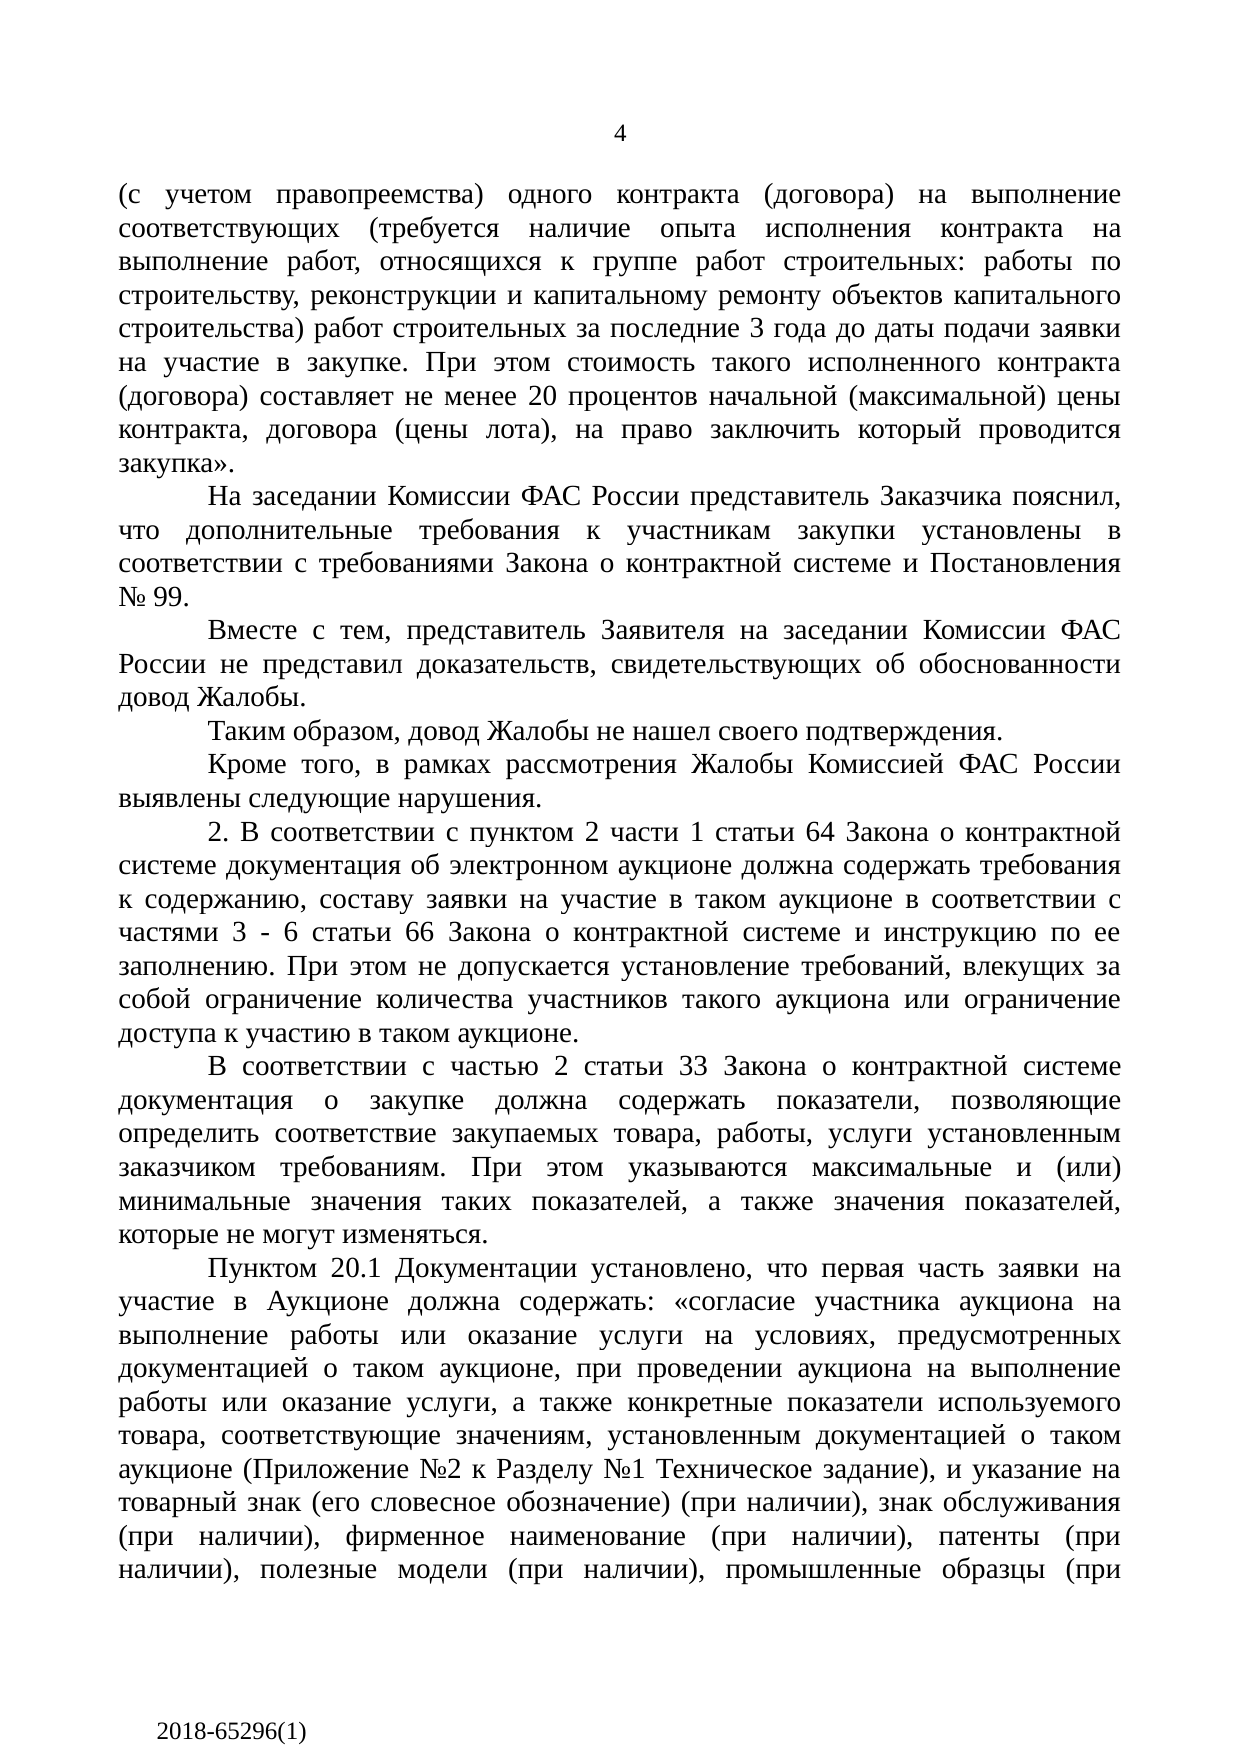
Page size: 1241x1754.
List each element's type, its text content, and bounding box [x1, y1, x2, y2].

text (с учетом правопреемства) одного контракта (договора) на выполнение соответствующих (требуется наличие опыта исполнения контракта на выполнение работ, относящихся к группе работ строительных: работы по строительству, реконструкции и капитальному ремонту объектов капитального строительства) работ строительных за последние 3 года до даты подачи заявки на участие в закупке. При этом стоимость такого исполненного контракта (договора) составляет не менее 20 процентов начальной (максимальной) цены контракта, договора (цены лота), на право заключить который проводится закупка». [118, 176, 1122, 478]
text Таким образом, довод Жалобы не нашел своего подтверждения. [118, 713, 1122, 747]
text На заседании Комиссии ФАС России представитель Заказчика пояснил, что дополнительные требования к участникам закупки установлены в соответствии с требованиями Закона о контрактной системе и Постановления № 99. [118, 478, 1122, 612]
text 2. В соответствии с пунктом 2 части 1 статьи 64 Закона о контрактной системе документация об электронном аукционе должна содержать требования к содержанию, составу заявки на участие в таком аукционе в соответствии с частями 3 - 6 статьи 66 Закона о контрактной системе и инструкцию по ее заполнению. При этом не допускается установление требований, влекущих за собой ограничение количества участников такого аукциона или ограничение доступа к участию в таком аукционе. [118, 814, 1122, 1048]
text Пунктом 20.1 Документации установлено, что первая часть заявки на участие в Аукционе должна содержать: «согласие участника аукциона на выполнение работы или оказание услуги на условиях, предусмотренных документацией о таком аукционе, при проведении аукциона на выполнение работы или оказание услуги, а также конкретные показатели используемого товара, соответствующие значениям, установленным документацией о таком аукционе (Приложение №2 к Разделу №1 Техническое задание), и указание на товарный знак (его словесное обозначение) (при наличии), знак обслуживания (при наличии), фирменное наименование (при наличии), патенты (при наличии), полезные модели (при наличии), промышленные образцы (при [118, 1250, 1122, 1585]
text В соответствии с частью 2 статьи 33 Закона о контрактной системе документация о закупке должна содержать показатели, позволяющие определить соответствие закупаемых товара, работы, услуги установленным заказчиком требованиям. При этом указываются максимальные и (или) минимальные значения таких показателей, а также значения показателей, которые не могут изменяться. [118, 1048, 1122, 1250]
text Вместе с тем, представитель Заявителя на заседании Комиссии ФАС России не представил доказательств, свидетельствующих об обоснованности довод Жалобы. [118, 612, 1122, 713]
text Кроме того, в рамках рассмотрения Жалобы Комиссией ФАС России выявлены следующие нарушения. [118, 747, 1122, 814]
